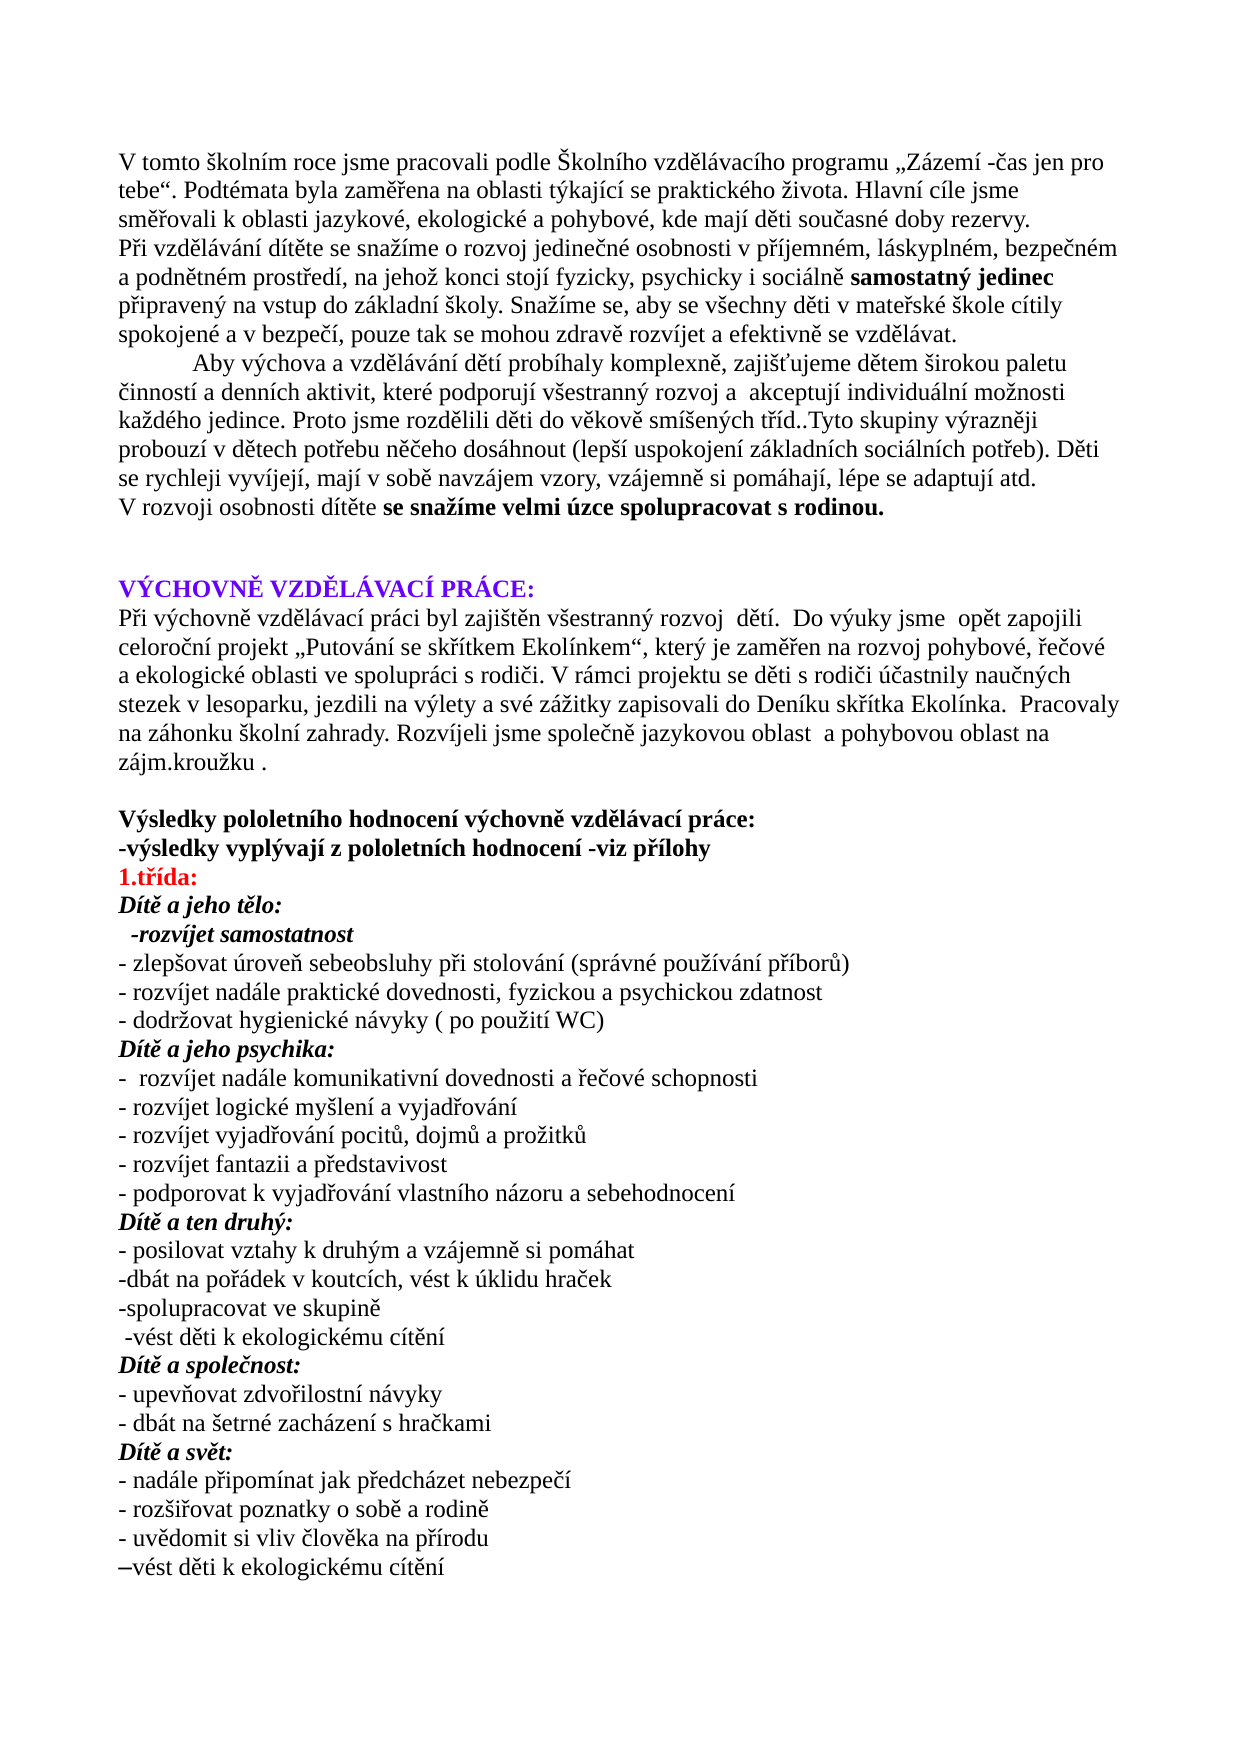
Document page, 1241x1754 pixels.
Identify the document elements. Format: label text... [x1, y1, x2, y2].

text - rozvíjet nadále komunikativní dovednosti a řečové schopnosti [118, 1063, 1122, 1092]
text Dítě a jeho tělo: [118, 891, 1122, 919]
text 1.třída: [118, 862, 1122, 891]
text - dodržovat hygienické návyky ( po použití WC) [118, 1006, 1122, 1034]
text -rozvíjet samostatnost [118, 919, 1122, 948]
text Výsledky pololetního hodnocení výchovně vzdělávací práce: [118, 804, 1122, 833]
text - upevňovat zdvořilostní návyky [118, 1379, 1122, 1408]
text - uvědomit si vliv člověka na přírodu [118, 1523, 1122, 1552]
text V tomto školním roce jsme pracovali podle Školního vzdělávacího programu „Zázemí -čas jen pro tebe“. Podtémata byla zaměřena na oblasti týkající se praktického života. Hlavní cíle jsme směřovali k oblasti jazykové, ekologické a pohybové, kde mají děti současné doby rezervy. [118, 147, 1122, 233]
text -dbát na pořádek v koutcích, vést k úklidu hraček [118, 1264, 1122, 1293]
text - podporovat k vyjadřování vlastního názoru a sebehodnocení [118, 1178, 1122, 1207]
text -vést děti k ekologickému cítění [118, 1322, 1122, 1351]
text a ekologické oblasti ve spolupráci s rodiči. V rámci projektu se děti s rodiči účastnily naučných stezek v lesoparku, jezdili na výlety a své zážitky zapisovali do Deníku skřítka Ekolínka. Pracovaly na záhonku školní zahrady. Rozvíjeli jsme společně jazykovou oblast a pohybovou oblast na zájm.kroužku . [118, 661, 1122, 776]
text - rozvíjet vyjadřování pocitů, dojmů a prožitků [118, 1121, 1122, 1149]
text - nadále připomínat jak předcházet nebezpečí [118, 1466, 1122, 1494]
text -výsledky vyplývají z pololetních hodnocení -viz přílohy [118, 833, 1122, 862]
text Dítě a společnost: [118, 1351, 1122, 1379]
text - rozvíjet fantazii a představivost [118, 1149, 1122, 1178]
text Při výchovně vzdělávací práci byl zajištěn všestranný rozvoj dětí. Do výuky jsme opět zapojili celoroční projekt „Putování se skřítkem Ekolínkem“, který je zaměřen na rozvoj pohybové, řečové [118, 603, 1122, 661]
text Dítě a ten druhý: [118, 1207, 1122, 1236]
text - rozvíjet logické myšlení a vyjadřování [118, 1092, 1122, 1121]
text - zlepšovat úroveň sebeobsluhy při stolování (správné používání příborů) [118, 948, 1122, 977]
text -spolupracovat ve skupině [118, 1293, 1122, 1322]
text - rozvíjet nadále praktické dovednosti, fyzickou a psychickou zdatnost [118, 977, 1122, 1006]
text Dítě a jeho psychika: [118, 1034, 1122, 1063]
text VÝCHOVNĚ VZDĚLÁVACÍ PRÁCE: [118, 574, 1122, 603]
text Při vzdělávání dítěte se snažíme o rozvoj jedinečné osobnosti v příjemném, láskyplném, bezpečném a podnětném prostředí, na jehož konci stojí fyzicky, psychicky i sociálně samostatný jedinec připravený na vstup do základní školy. Snažíme se, aby se všechny děti v mateřské škole cítily spokojené a v bezpečí, pouze tak se mohou zdravě rozvíjet a efektivně se vzdělávat. Aby výchova a vzdělávání dětí probíhaly komplexně, zajišťujeme dětem širokou paletu činností a denních aktivit, které podporují všestranný rozvoj a akceptují individuální možnosti každého jedince. Proto jsme rozdělili děti do věkově smíšených tříd..Tyto skupiny výrazněji probouzí v dětech potřebu něčeho dosáhnout (lepší uspokojení základních sociálních potřeb). Děti se rychleji vyvíjejí, mají v sobě navzájem vzory, vzájemně si pomáhají, lépe se adaptují atd. V rozvoji osobnosti dítěte se snažíme velmi úzce spolupracovat s rodinou. [118, 233, 1122, 521]
text - rozšiřovat poznatky o sobě a rodině [118, 1494, 1122, 1523]
text - dbát na šetrné zacházení s hračkami [118, 1408, 1122, 1437]
list vést děti k ekologickému cítění [118, 1552, 1122, 1581]
text Dítě a svět: [118, 1437, 1122, 1466]
text - posilovat vztahy k druhým a vzájemně si pomáhat [118, 1236, 1122, 1264]
